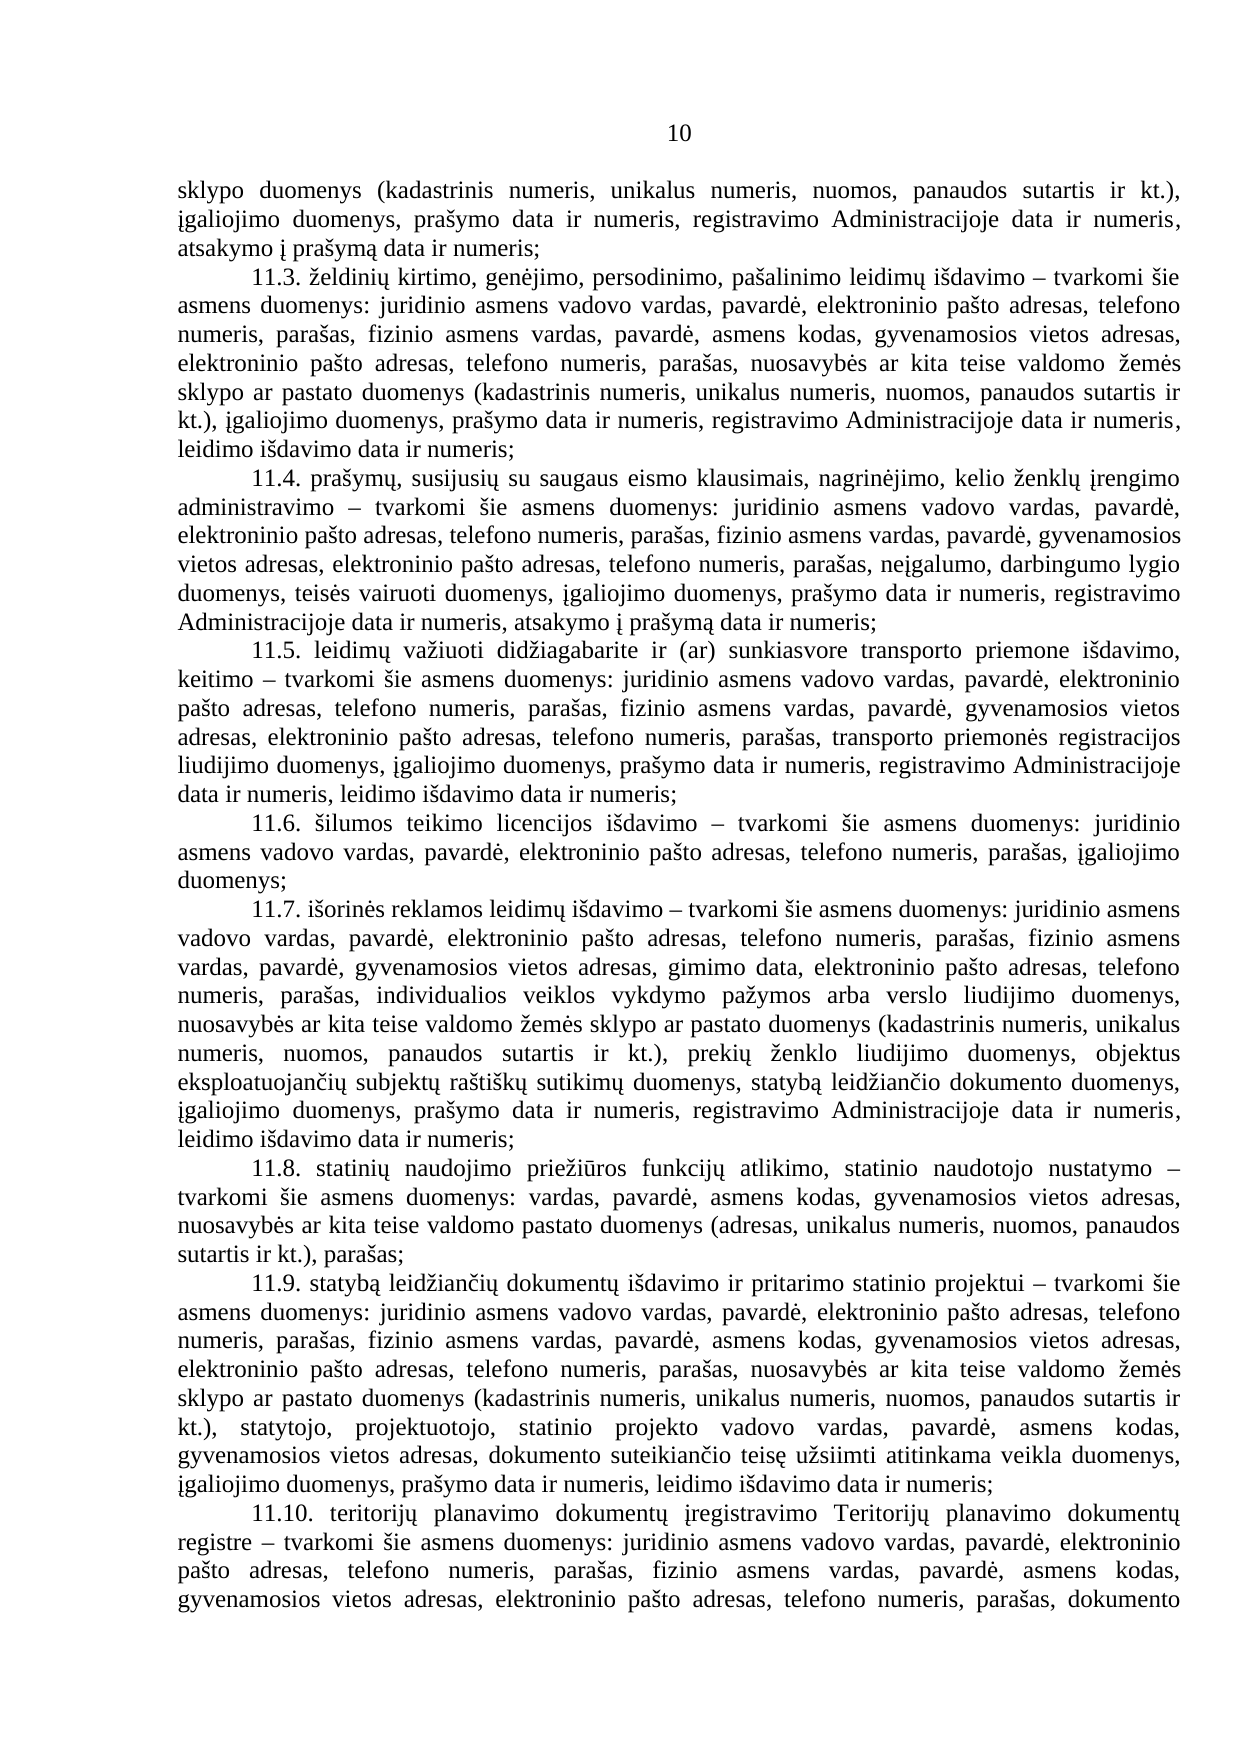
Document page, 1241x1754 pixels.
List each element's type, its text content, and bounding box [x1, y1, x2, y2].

text sklypo duomenys (kadastrinis numeris, unikalus numeris, nuomos, panaudos sutartis ir kt.), įgaliojimo duomenys, prašymo data ir numeris, registravimo Administracijoje data ir numeris, atsakymo į prašymą data ir numeris; [177, 176, 1181, 262]
text 11.10. teritorijų planavimo dokumentų įregistravimo Teritorijų planavimo dokumentų registre – tvarkomi šie asmens duomenys: juridinio asmens vadovo vardas, pavardė, elektroninio pašto adresas, telefono numeris, parašas, fizinio asmens vardas, pavardė, asmens kodas, gyvenamosios vietos adresas, elektroninio pašto adresas, telefono numeris, parašas, dokumento [177, 1498, 1181, 1613]
text 11.3. želdinių kirtimo, genėjimo, persodinimo, pašalinimo leidimų išdavimo – tvarkomi šie asmens duomenys: juridinio asmens vadovo vardas, pavardė, elektroninio pašto adresas, telefono numeris, parašas, fizinio asmens vardas, pavardė, asmens kodas, gyvenamosios vietos adresas, elektroninio pašto adresas, telefono numeris, parašas, nuosavybės ar kita teise valdomo žemės sklypo ar pastato duomenys (kadastrinis numeris, unikalus numeris, nuomos, panaudos sutartis ir kt.), įgaliojimo duomenys, prašymo data ir numeris, registravimo Administracijoje data ir numeris, leidimo išdavimo data ir numeris; [177, 262, 1181, 463]
text 11.9. statybą leidžiančių dokumentų išdavimo ir pritarimo statinio projektui – tvarkomi šie asmens duomenys: juridinio asmens vadovo vardas, pavardė, elektroninio pašto adresas, telefono numeris, parašas, fizinio asmens vardas, pavardė, asmens kodas, gyvenamosios vietos adresas, elektroninio pašto adresas, telefono numeris, parašas, nuosavybės ar kita teise valdomo žemės sklypo ar pastato duomenys (kadastrinis numeris, unikalus numeris, nuomos, panaudos sutartis ir kt.), statytojo, projektuotojo, statinio projekto vadovo vardas, pavardė, asmens kodas, gyvenamosios vietos adresas, dokumento suteikiančio teisę užsiimti atitinkama veikla duomenys, įgaliojimo duomenys, prašymo data ir numeris, leidimo išdavimo data ir numeris; [177, 1268, 1181, 1498]
text 11.6. šilumos teikimo licencijos išdavimo – tvarkomi šie asmens duomenys: juridinio asmens vadovo vardas, pavardė, elektroninio pašto adresas, telefono numeris, parašas, įgaliojimo duomenys; [177, 808, 1181, 894]
text 11.7. išorinės reklamos leidimų išdavimo – tvarkomi šie asmens duomenys: juridinio asmens vadovo vardas, pavardė, elektroninio pašto adresas, telefono numeris, parašas, fizinio asmens vardas, pavardė, gyvenamosios vietos adresas, gimimo data, elektroninio pašto adresas, telefono numeris, parašas, individualios veiklos vykdymo pažymos arba verslo liudijimo duomenys, nuosavybės ar kita teise valdomo žemės sklypo ar pastato duomenys (kadastrinis numeris, unikalus numeris, nuomos, panaudos sutartis ir kt.), prekių ženklo liudijimo duomenys, objektus eksploatuojančių subjektų raštiškų sutikimų duomenys, statybą leidžiančio dokumento duomenys, įgaliojimo duomenys, prašymo data ir numeris, registravimo Administracijoje data ir numeris, leidimo išdavimo data ir numeris; [177, 894, 1181, 1153]
text 11.8. statinių naudojimo priežiūros funkcijų atlikimo, statinio naudotojo nustatymo – tvarkomi šie asmens duomenys: vardas, pavardė, asmens kodas, gyvenamosios vietos adresas, nuosavybės ar kita teise valdomo pastato duomenys (adresas, unikalus numeris, nuomos, panaudos sutartis ir kt.), parašas; [177, 1153, 1181, 1268]
text 11.4. prašymų, susijusių su saugaus eismo klausimais, nagrinėjimo, kelio ženklų įrengimo administravimo – tvarkomi šie asmens duomenys: juridinio asmens vadovo vardas, pavardė, elektroninio pašto adresas, telefono numeris, parašas, fizinio asmens vardas, pavardė, gyvenamosios vietos adresas, elektroninio pašto adresas, telefono numeris, parašas, neįgalumo, darbingumo lygio duomenys, teisės vairuoti duomenys, įgaliojimo duomenys, prašymo data ir numeris, registravimo Administracijoje data ir numeris, atsakymo į prašymą data ir numeris; [177, 463, 1181, 636]
text 11.5. leidimų važiuoti didžiagabarite ir (ar) sunkiasvore transporto priemone išdavimo, keitimo – tvarkomi šie asmens duomenys: juridinio asmens vadovo vardas, pavardė, elektroninio pašto adresas, telefono numeris, parašas, fizinio asmens vardas, pavardė, gyvenamosios vietos adresas, elektroninio pašto adresas, telefono numeris, parašas, transporto priemonės registracijos liudijimo duomenys, įgaliojimo duomenys, prašymo data ir numeris, registravimo Administracijoje data ir numeris, leidimo išdavimo data ir numeris; [177, 636, 1181, 808]
